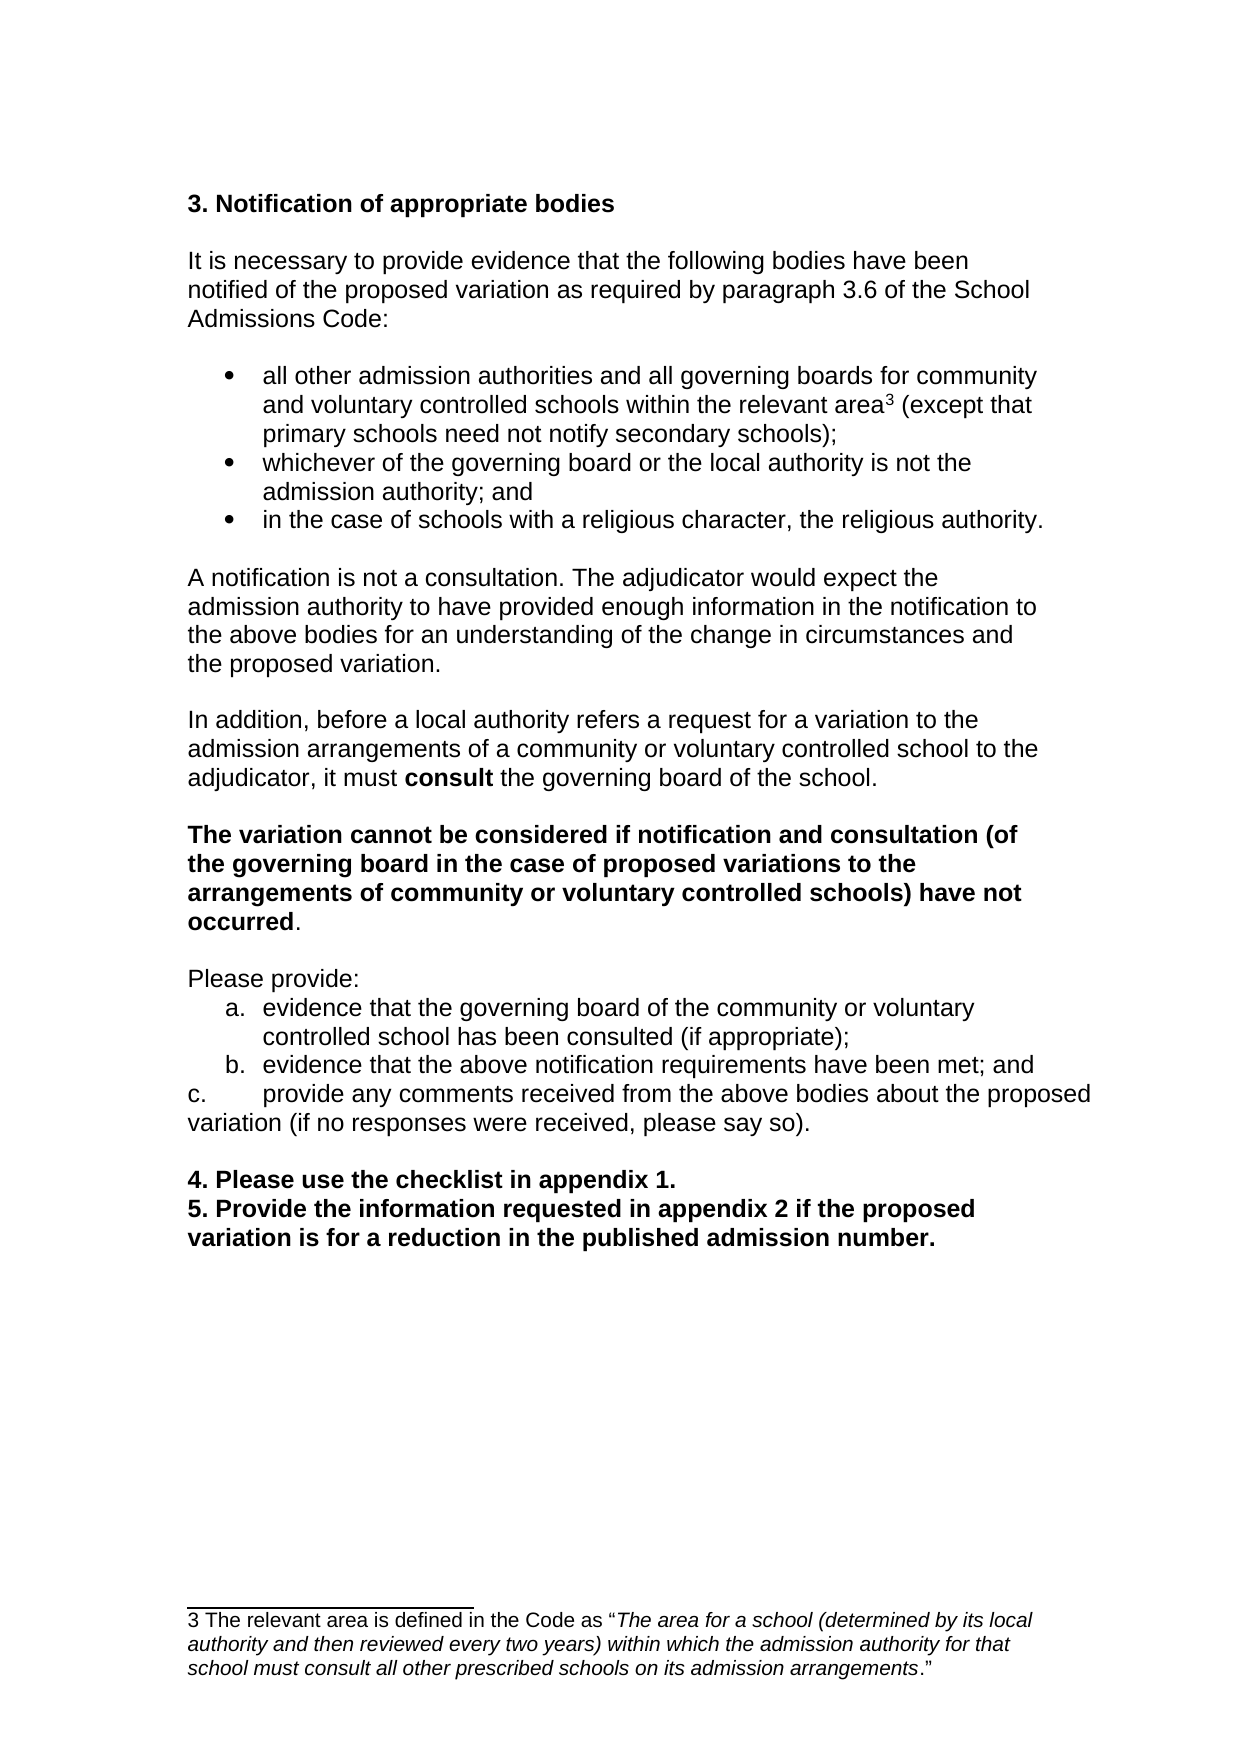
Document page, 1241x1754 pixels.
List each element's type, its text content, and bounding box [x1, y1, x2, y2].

list The relevant area is defined in the Code as “The area for a school (determined by its local authority and then reviewed every two years) within which the admission authority for that school must consult all other prescribed schools on its admission arrangements.” [187, 1608, 1053, 1680]
text It is necessary to provide evidence that the following bodies have been notified of the proposed variation as required by paragraph 3.6 of the School Admissions Code: [187, 246, 1053, 332]
text The variation cannot be considered if notification and consultation (of the governing board in the case of proposed variations to the arrangements of community or voluntary controlled schools) have not occurred. [187, 820, 1053, 935]
text In addition, before a local authority refers a request for a variation to the admission arrangements of a community or voluntary controlled school to the adjudicator, it must consult the governing board of the school. [187, 705, 1053, 792]
list all other admission authorities and all governing boards for community and voluntary controlled schools within the relevant area (except that primary schools need not notify secondary schools); [225, 361, 1053, 448]
list evidence that the governing board of the community or voluntary controlled school has been consulted (if appropriate); [225, 993, 1053, 1050]
list evidence that the above notification requirements have been met; and [225, 1050, 1053, 1079]
list provide any comments received from the above bodies about the proposed variation (if no responses were received, please say so). [187, 1079, 1125, 1137]
list whichever of the governing board or the local authority is not the admission authority; and [225, 448, 1053, 505]
text Please provide: [187, 964, 1053, 993]
list in the case of schools with a religious character, the religious authority. [225, 505, 1053, 534]
text A notification is not a consultation. The adjudicator would expect the admission authority to have provided enough information in the notification to the above bodies for an understanding of the change in circumstances and the proposed variation. [187, 563, 1053, 678]
subtitle 3. Notification of appropriate bodies [187, 189, 1053, 217]
subtitle 5. Provide the information requested in appendix 2 if the proposed variation is for a reduction in the published admission number. [187, 1194, 1053, 1252]
subtitle 4. Please use the checklist in appendix 1. [187, 1165, 1053, 1194]
